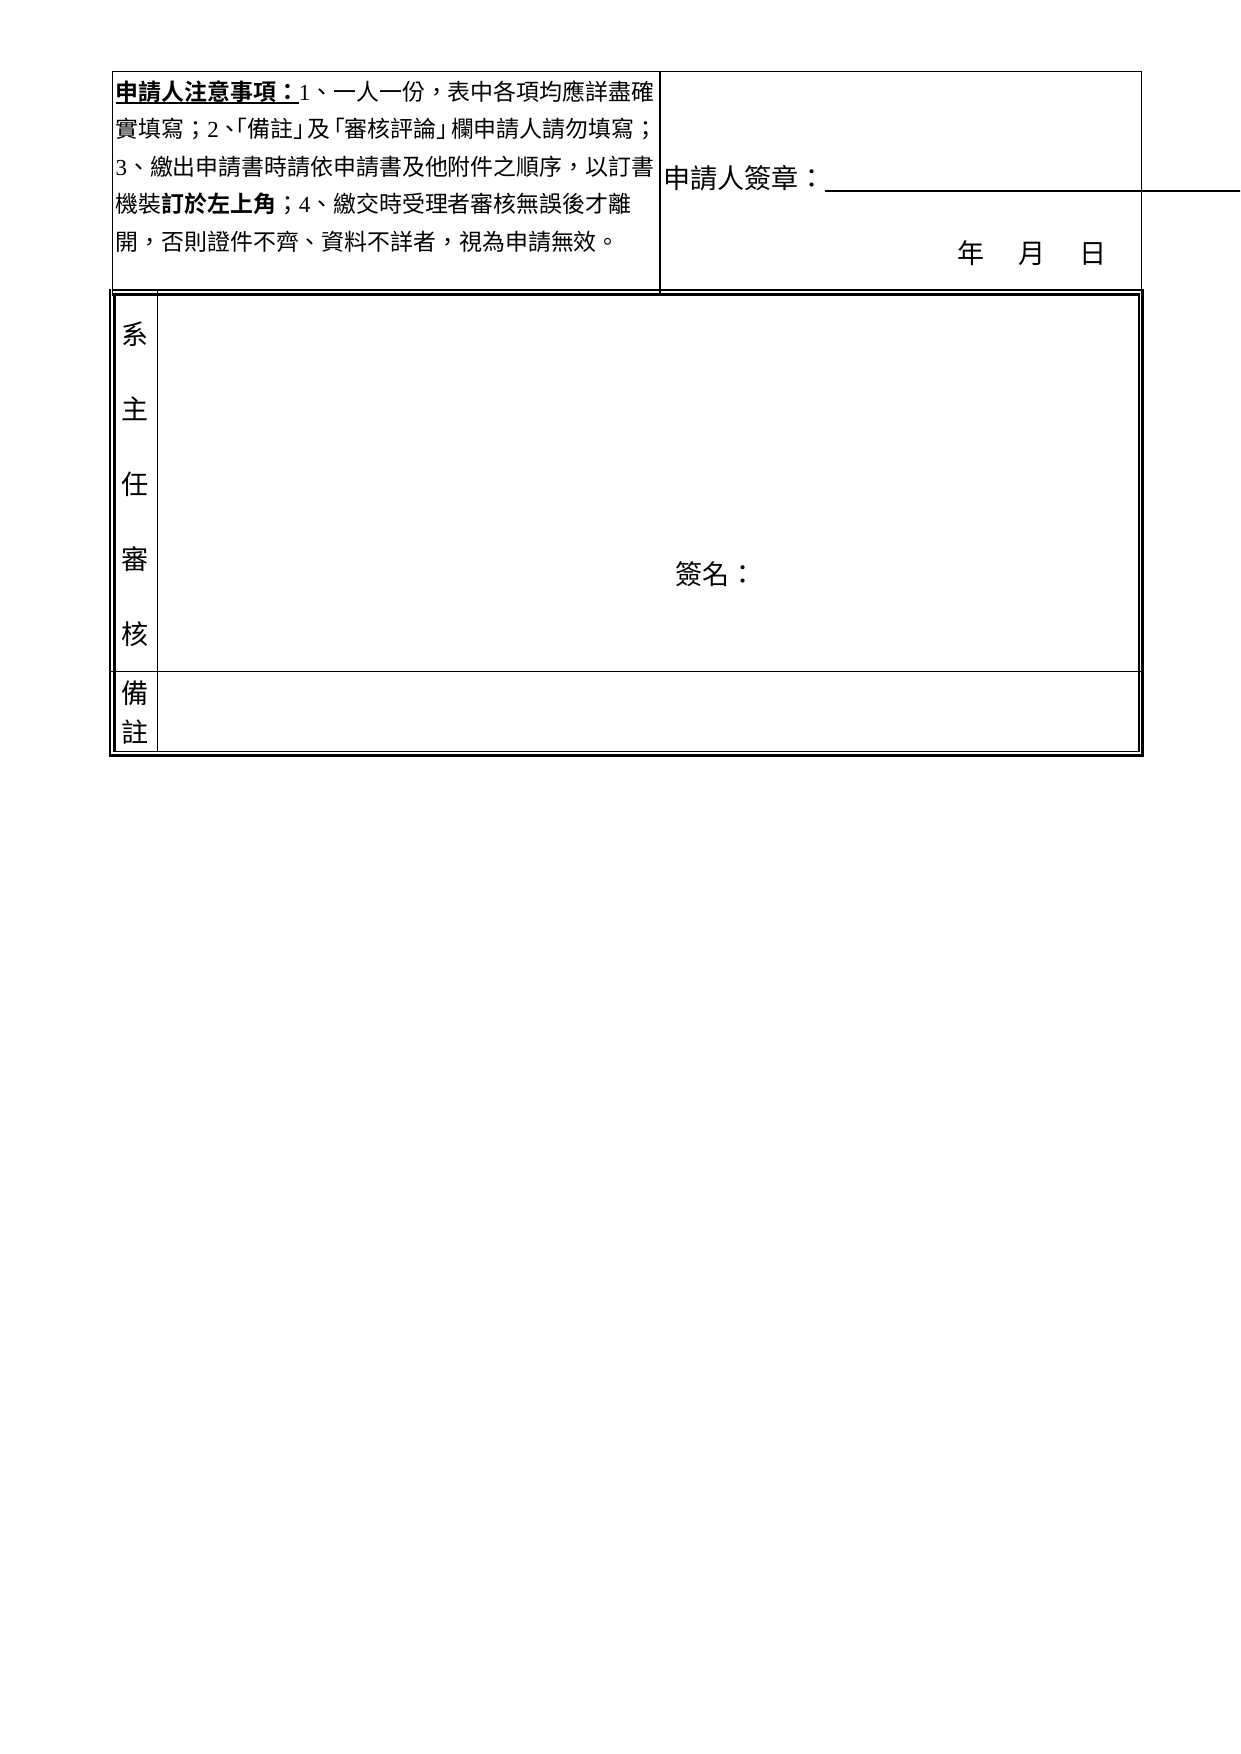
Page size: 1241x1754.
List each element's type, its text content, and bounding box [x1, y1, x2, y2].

table_cell 系主任審 核 [116, 296, 157, 671]
table_cell 申請人注意事項：1、一人一份，表中各項均應詳盡確實填寫；2、「備註」及「審核評論」欄申請人請勿填寫；3、繳出申請書時請依申請書及他附件之順序，以訂書機裝訂於左上角；4、繳交時受理者審核無誤後才離開，否則證件不齊、資料不詳者，視為申請無效。 [113, 72, 659, 289]
table_cell 備 註 [116, 672, 157, 751]
table_cell [158, 672, 1138, 751]
table_cell 申請人簽章： （簽章） 年 月 日 [661, 72, 1141, 289]
table_cell 簽名： [158, 296, 1138, 671]
